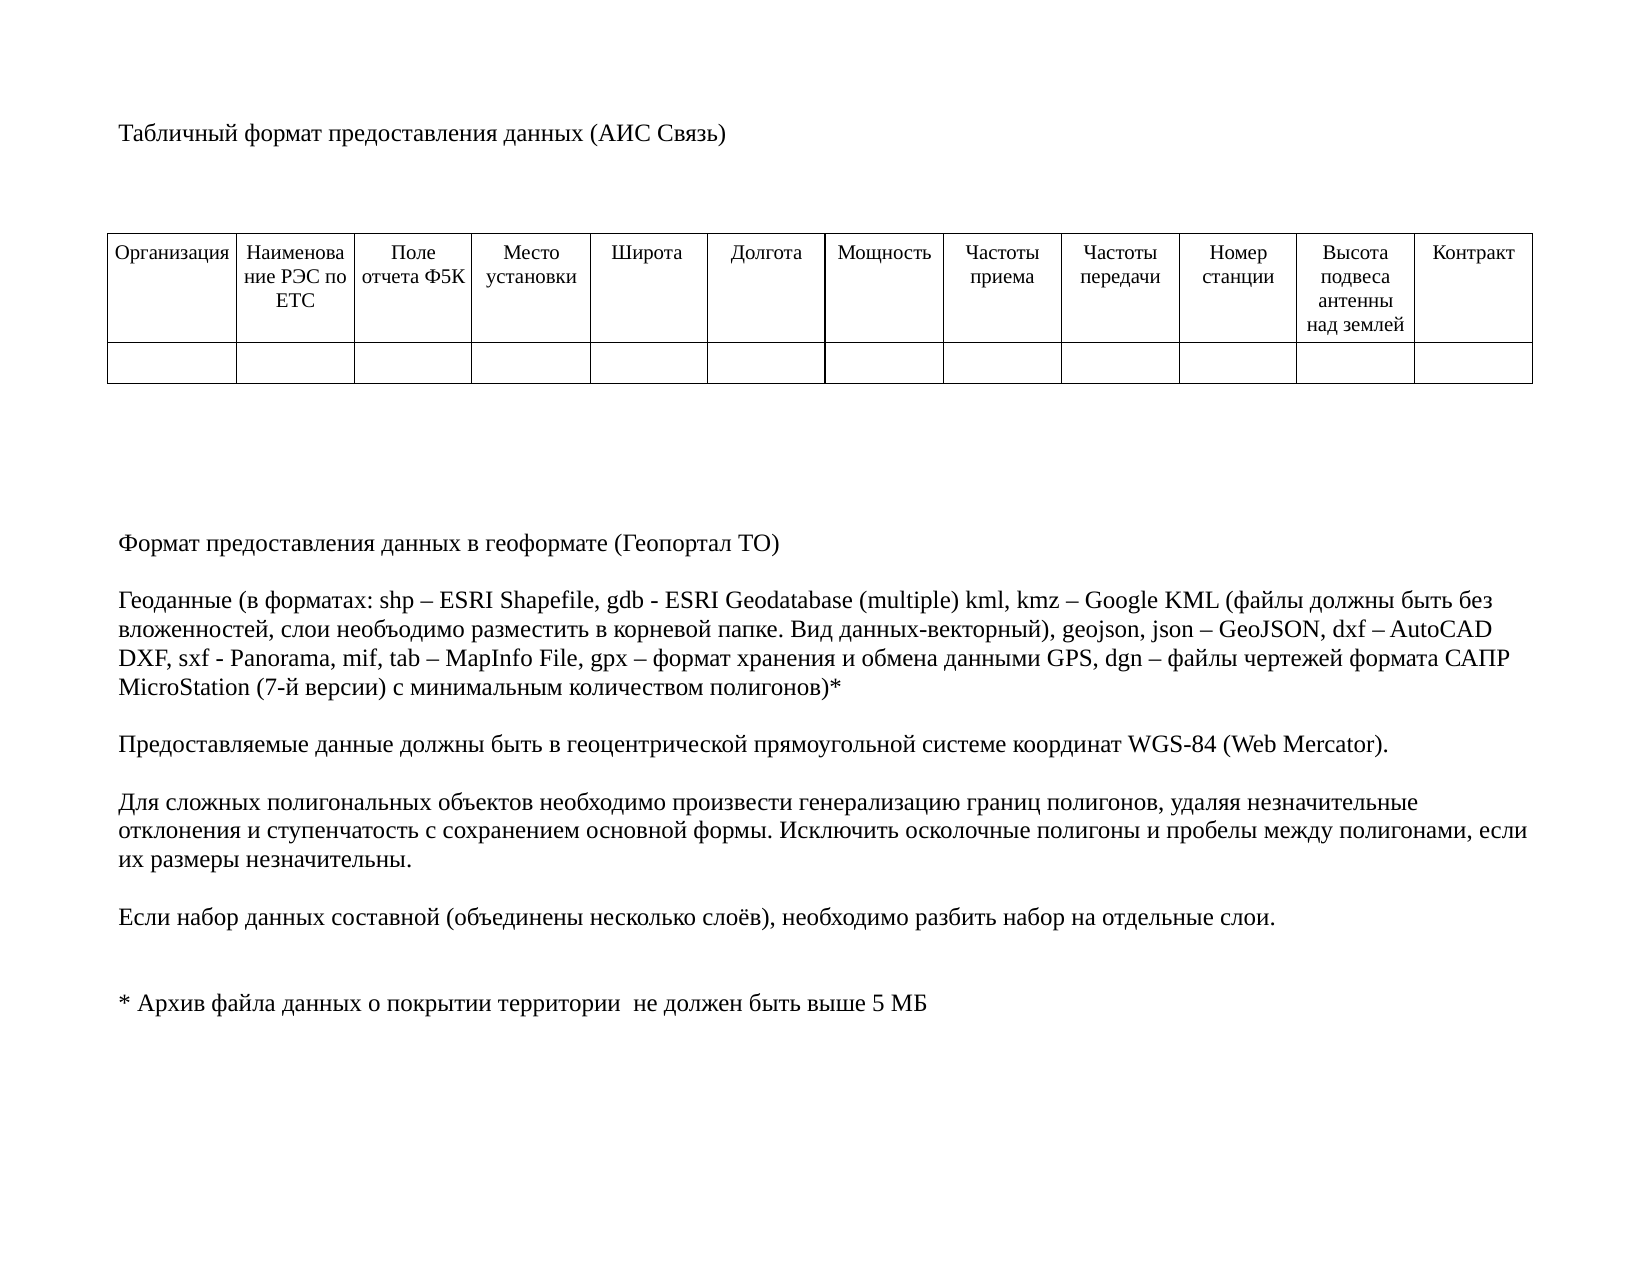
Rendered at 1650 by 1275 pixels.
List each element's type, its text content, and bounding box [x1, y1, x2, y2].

table_cell [472, 343, 590, 383]
table_header Организация [108, 234, 236, 342]
table_header Высота подвеса антенны над землей [1297, 234, 1414, 342]
table_cell [1180, 343, 1296, 383]
table_header Долгота [708, 234, 824, 342]
text Для сложных полигональных объектов необходимо произвести генерализацию границ полигонов, удаляя незначительные отклонения и ступенчатость с сохранением основной формы. Исключить осколочные полигоны и пробелы между полигонами, если их размеры незначительны. [118, 787, 1532, 873]
table_header Номер станции [1180, 234, 1296, 342]
table_cell [1062, 343, 1179, 383]
table_cell [355, 343, 471, 383]
table_header Мощность [826, 234, 943, 342]
table_header Частоты передачи [1062, 234, 1179, 342]
text * Архив файла данных о покрытии территории не должен быть выше 5 МБ [118, 988, 1532, 1017]
table_cell [591, 343, 707, 383]
table_cell [708, 343, 824, 383]
table_cell [108, 343, 236, 383]
text Формат предоставления данных в геоформате (Геопортал ТО) [118, 528, 1532, 557]
table_cell [1297, 343, 1414, 383]
table_cell [944, 343, 1061, 383]
table_cell [1415, 343, 1532, 383]
table_cell [826, 343, 943, 383]
table_header Поле отчета Ф5К [355, 234, 471, 342]
table_header Широта [591, 234, 707, 342]
text Предоставляемые данные должны быть в геоцентрической прямоугольной системе координат WGS-84 (Web Mercator). [118, 729, 1532, 787]
text Табличный формат предоставления данных (АИС Связь) [118, 118, 1532, 147]
table_header Наименование РЭС по ЕТС [237, 234, 354, 342]
text Геоданные (в форматах: shp – ESRI Shapefile, gdb - ESRI Geodatabase (multiple) kml, kmz – Google KML (файлы должны быть без вложенностей, слои необъодимо разместить в корневой папке. Вид данных-векторный), geojson, json – GeoJSON, dxf – AutoCAD DXF, sxf - Panorama, mif, tab – MapInfo File, gpx – формат хранения и обмена данными GPS, dgn – файлы чертежей формата САПР MicroStation (7-й версии) с минимальным количеством полигонов)* [118, 585, 1532, 700]
table_cell [237, 343, 354, 383]
table_header Контракт [1415, 234, 1532, 342]
text Если набор данных составной (объединены несколько слоёв), необходимо разбить набор на отдельные слои. [118, 902, 1532, 959]
table_header Место установки [472, 234, 590, 342]
table_header Частоты приема [944, 234, 1061, 342]
